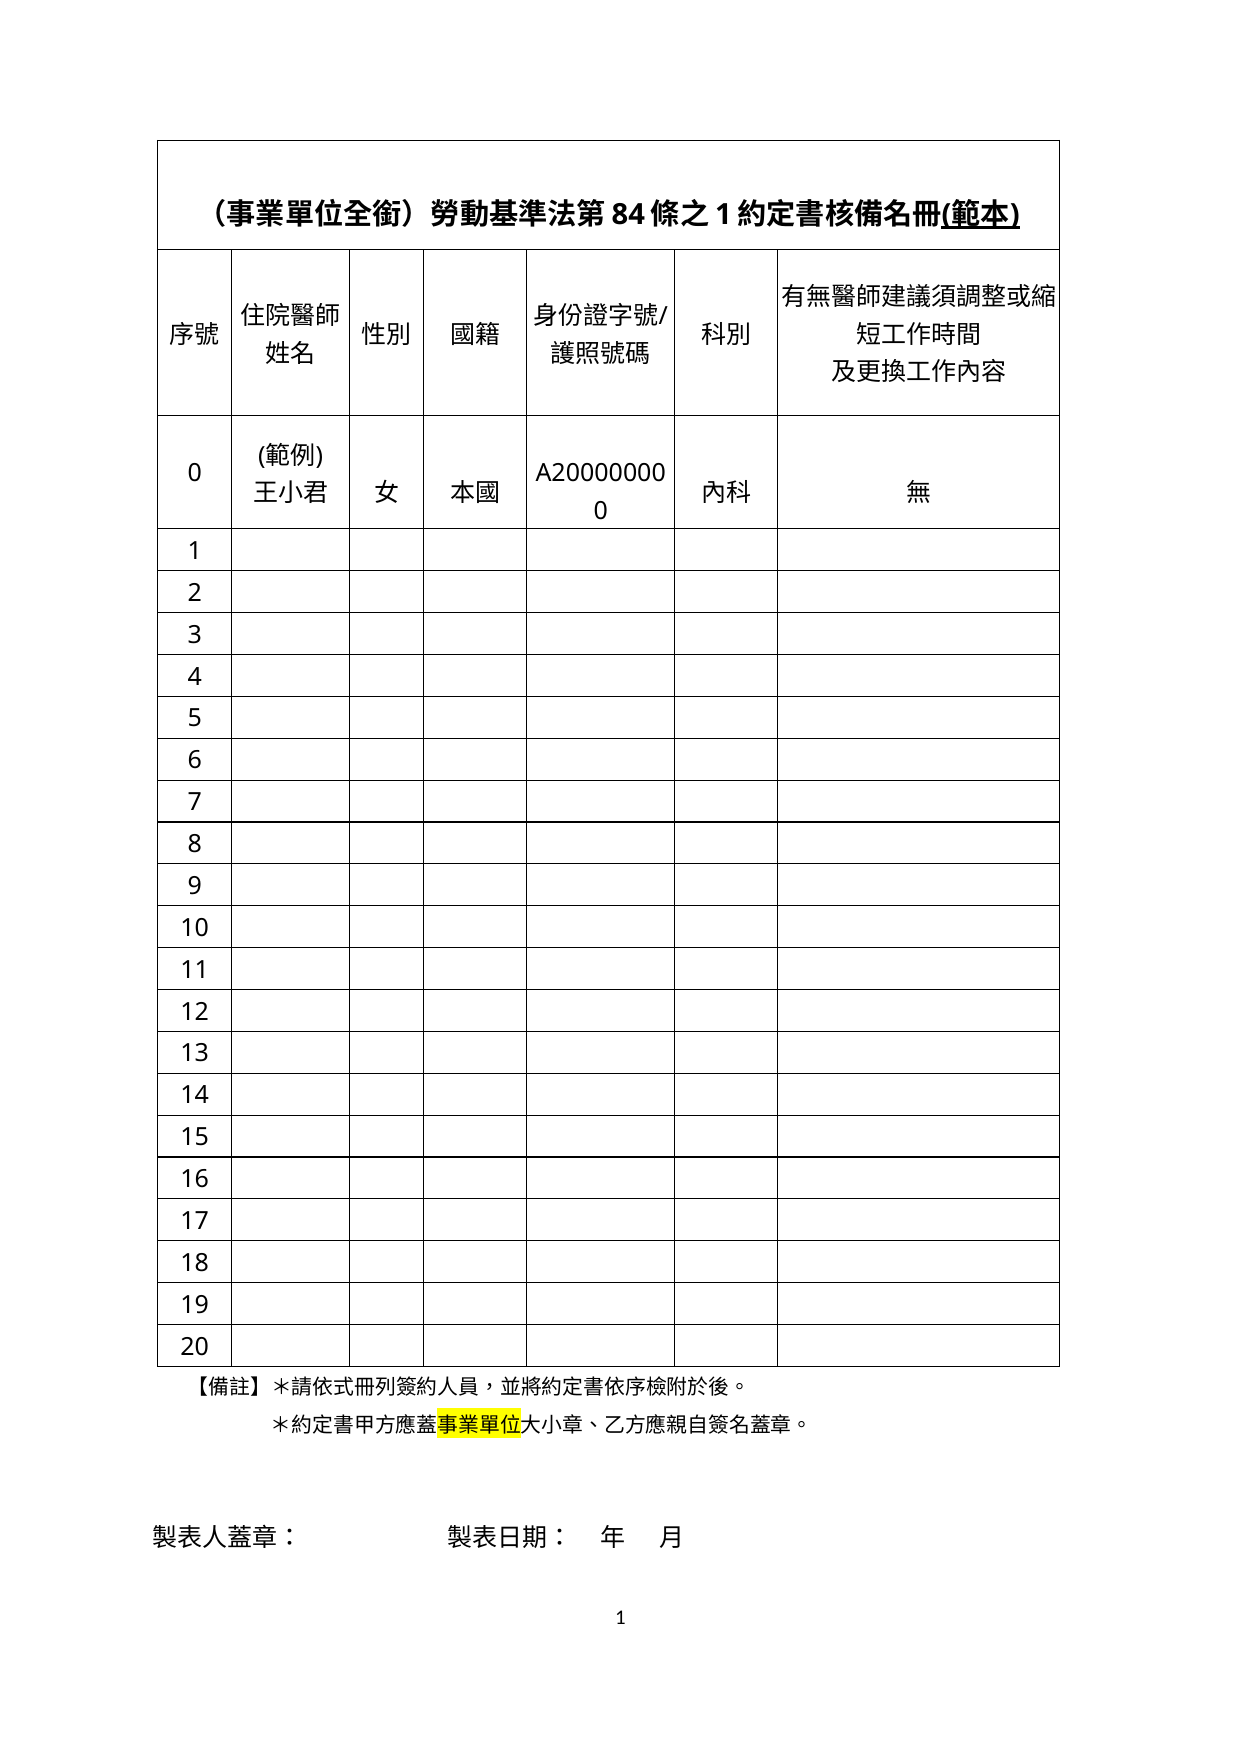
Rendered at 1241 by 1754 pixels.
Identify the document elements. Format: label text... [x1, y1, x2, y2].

table_cell [778, 906, 1059, 947]
table_cell [350, 697, 423, 738]
table_cell [232, 613, 349, 654]
table_cell 20 [158, 1325, 231, 1366]
table_cell [527, 864, 674, 905]
table_cell [232, 697, 349, 738]
table_cell [232, 1158, 349, 1198]
table_cell [232, 948, 349, 989]
table_cell [778, 613, 1059, 654]
table_cell [675, 990, 777, 1031]
table_cell [424, 739, 526, 779]
table_cell [527, 1241, 674, 1282]
table_cell [350, 906, 423, 947]
table_cell 18 [158, 1241, 231, 1282]
table_cell 19 [158, 1283, 231, 1324]
table_cell 序號 [158, 250, 231, 415]
table_cell 8 [158, 823, 231, 863]
table_cell [350, 529, 423, 570]
table_cell [424, 823, 526, 863]
table_cell [232, 1283, 349, 1324]
table_cell [778, 1325, 1059, 1366]
table_cell [350, 1116, 423, 1156]
table_cell [350, 613, 423, 654]
table_cell [778, 1199, 1059, 1240]
table_cell [424, 1199, 526, 1240]
table_cell [424, 655, 526, 696]
table_cell [350, 655, 423, 696]
table_cell [675, 823, 777, 863]
table_cell [527, 739, 674, 779]
table_cell [778, 1032, 1059, 1073]
table_cell [424, 571, 526, 612]
table_cell 無 [778, 416, 1059, 528]
table_cell [350, 990, 423, 1031]
table_cell [527, 697, 674, 738]
table_cell [675, 1283, 777, 1324]
table_cell [527, 906, 674, 947]
table_cell [778, 739, 1059, 779]
table_cell 住院醫師姓名 [232, 250, 349, 415]
table_cell [527, 781, 674, 821]
table_cell [350, 1074, 423, 1114]
table_cell [675, 571, 777, 612]
table_cell [527, 655, 674, 696]
table_cell [675, 697, 777, 738]
table_cell [778, 655, 1059, 696]
table_cell [527, 1116, 674, 1156]
table_cell A200000000 [527, 416, 674, 528]
table_cell [424, 529, 526, 570]
table_cell [527, 1158, 674, 1198]
table_cell [778, 1241, 1059, 1282]
table_cell [675, 613, 777, 654]
table_cell [350, 781, 423, 821]
table_cell [232, 823, 349, 863]
table_cell [350, 1283, 423, 1324]
table_cell [778, 864, 1059, 905]
table_cell [424, 1074, 526, 1114]
table_cell [527, 948, 674, 989]
table_cell [424, 990, 526, 1031]
table_cell [232, 1032, 349, 1073]
table_header （事業單位全銜）勞動基準法第84條之1約定書核備名冊(範本) [158, 141, 1059, 249]
table_cell [778, 823, 1059, 863]
table_cell [675, 655, 777, 696]
table_cell [675, 906, 777, 947]
table_cell [675, 1116, 777, 1156]
table_cell [778, 1074, 1059, 1114]
table_cell 內科 [675, 416, 777, 528]
table_cell 0 [158, 416, 231, 528]
table_cell 13 [158, 1032, 231, 1073]
table_cell 有無醫師建議須調整或縮短工作時間 及更換工作內容 [778, 250, 1059, 415]
table_cell [778, 948, 1059, 989]
table_cell [527, 571, 674, 612]
table_cell [350, 1199, 423, 1240]
table_cell [527, 1199, 674, 1240]
table_cell [778, 1116, 1059, 1156]
table_cell 4 [158, 655, 231, 696]
table_cell [350, 1032, 423, 1073]
table_cell [232, 906, 349, 947]
table_cell [232, 655, 349, 696]
table_cell 16 [158, 1158, 231, 1198]
table_cell [424, 1241, 526, 1282]
table_cell [350, 1158, 423, 1198]
table_cell [675, 1241, 777, 1282]
table_cell [424, 1158, 526, 1198]
table_cell [527, 613, 674, 654]
table_cell [675, 1199, 777, 1240]
table_cell [778, 571, 1059, 612]
table_cell [675, 948, 777, 989]
table_cell [778, 697, 1059, 738]
table_cell [778, 529, 1059, 570]
table_cell [232, 571, 349, 612]
text 【備註】＊請依式冊列簽約人員，並將約定書依序檢附於後。 [187, 1367, 1053, 1404]
table_cell 6 [158, 739, 231, 779]
table_cell [675, 1325, 777, 1366]
table_cell 性別 [350, 250, 423, 415]
table_cell [350, 948, 423, 989]
table_cell [424, 1325, 526, 1366]
table_cell 15 [158, 1116, 231, 1156]
table_cell 5 [158, 697, 231, 738]
table_cell [675, 529, 777, 570]
table_cell [675, 781, 777, 821]
table_cell 國籍 [424, 250, 526, 415]
table_cell [675, 1074, 777, 1114]
table_cell 11 [158, 948, 231, 989]
table_cell [675, 739, 777, 779]
table_cell 3 [158, 613, 231, 654]
table_cell [778, 1158, 1059, 1198]
table_cell [350, 864, 423, 905]
table_cell [527, 1325, 674, 1366]
table_cell [232, 1116, 349, 1156]
table_cell [232, 1199, 349, 1240]
table_cell [232, 781, 349, 821]
table_cell [424, 697, 526, 738]
table_cell 女 [350, 416, 423, 528]
table_cell [778, 1283, 1059, 1324]
table_cell [675, 1032, 777, 1073]
table_cell 12 [158, 990, 231, 1031]
table_cell [424, 1116, 526, 1156]
table_cell [232, 990, 349, 1031]
table_cell 本國 [424, 416, 526, 528]
table_cell [232, 864, 349, 905]
table_cell [527, 990, 674, 1031]
table_cell [675, 864, 777, 905]
table_cell [778, 990, 1059, 1031]
table_cell 9 [158, 864, 231, 905]
text 製表人蓋章： 製表日期： 年 月 [152, 1517, 1053, 1554]
table_cell 10 [158, 906, 231, 947]
table_cell [350, 739, 423, 779]
table_cell 2 [158, 571, 231, 612]
table_cell [350, 571, 423, 612]
text ＊約定書甲方應蓋事業單位大小章、乙方應親自簽名蓋章。 [271, 1404, 1053, 1442]
table_cell [350, 1325, 423, 1366]
table_cell (範例) 王小君 [232, 416, 349, 528]
table_cell 身份證字號/護照號碼 [527, 250, 674, 415]
table_cell [350, 823, 423, 863]
table_cell [232, 1241, 349, 1282]
table_cell 14 [158, 1074, 231, 1114]
table_cell [527, 1032, 674, 1073]
table_cell [424, 948, 526, 989]
table_cell [350, 1241, 423, 1282]
table_cell 17 [158, 1199, 231, 1240]
table_cell [232, 529, 349, 570]
table_cell [424, 906, 526, 947]
table_cell [424, 1032, 526, 1073]
table_cell 7 [158, 781, 231, 821]
table_cell [232, 1325, 349, 1366]
table_cell [424, 613, 526, 654]
table_cell [232, 739, 349, 779]
table_cell [424, 864, 526, 905]
table_cell [778, 781, 1059, 821]
table_cell [424, 1283, 526, 1324]
table_cell [232, 1074, 349, 1114]
table_cell [424, 781, 526, 821]
table_cell [527, 823, 674, 863]
table_cell [675, 1158, 777, 1198]
table_cell [527, 529, 674, 570]
table_cell [527, 1074, 674, 1114]
table_cell 科別 [675, 250, 777, 415]
table_cell [527, 1283, 674, 1324]
table_cell 1 [158, 529, 231, 570]
